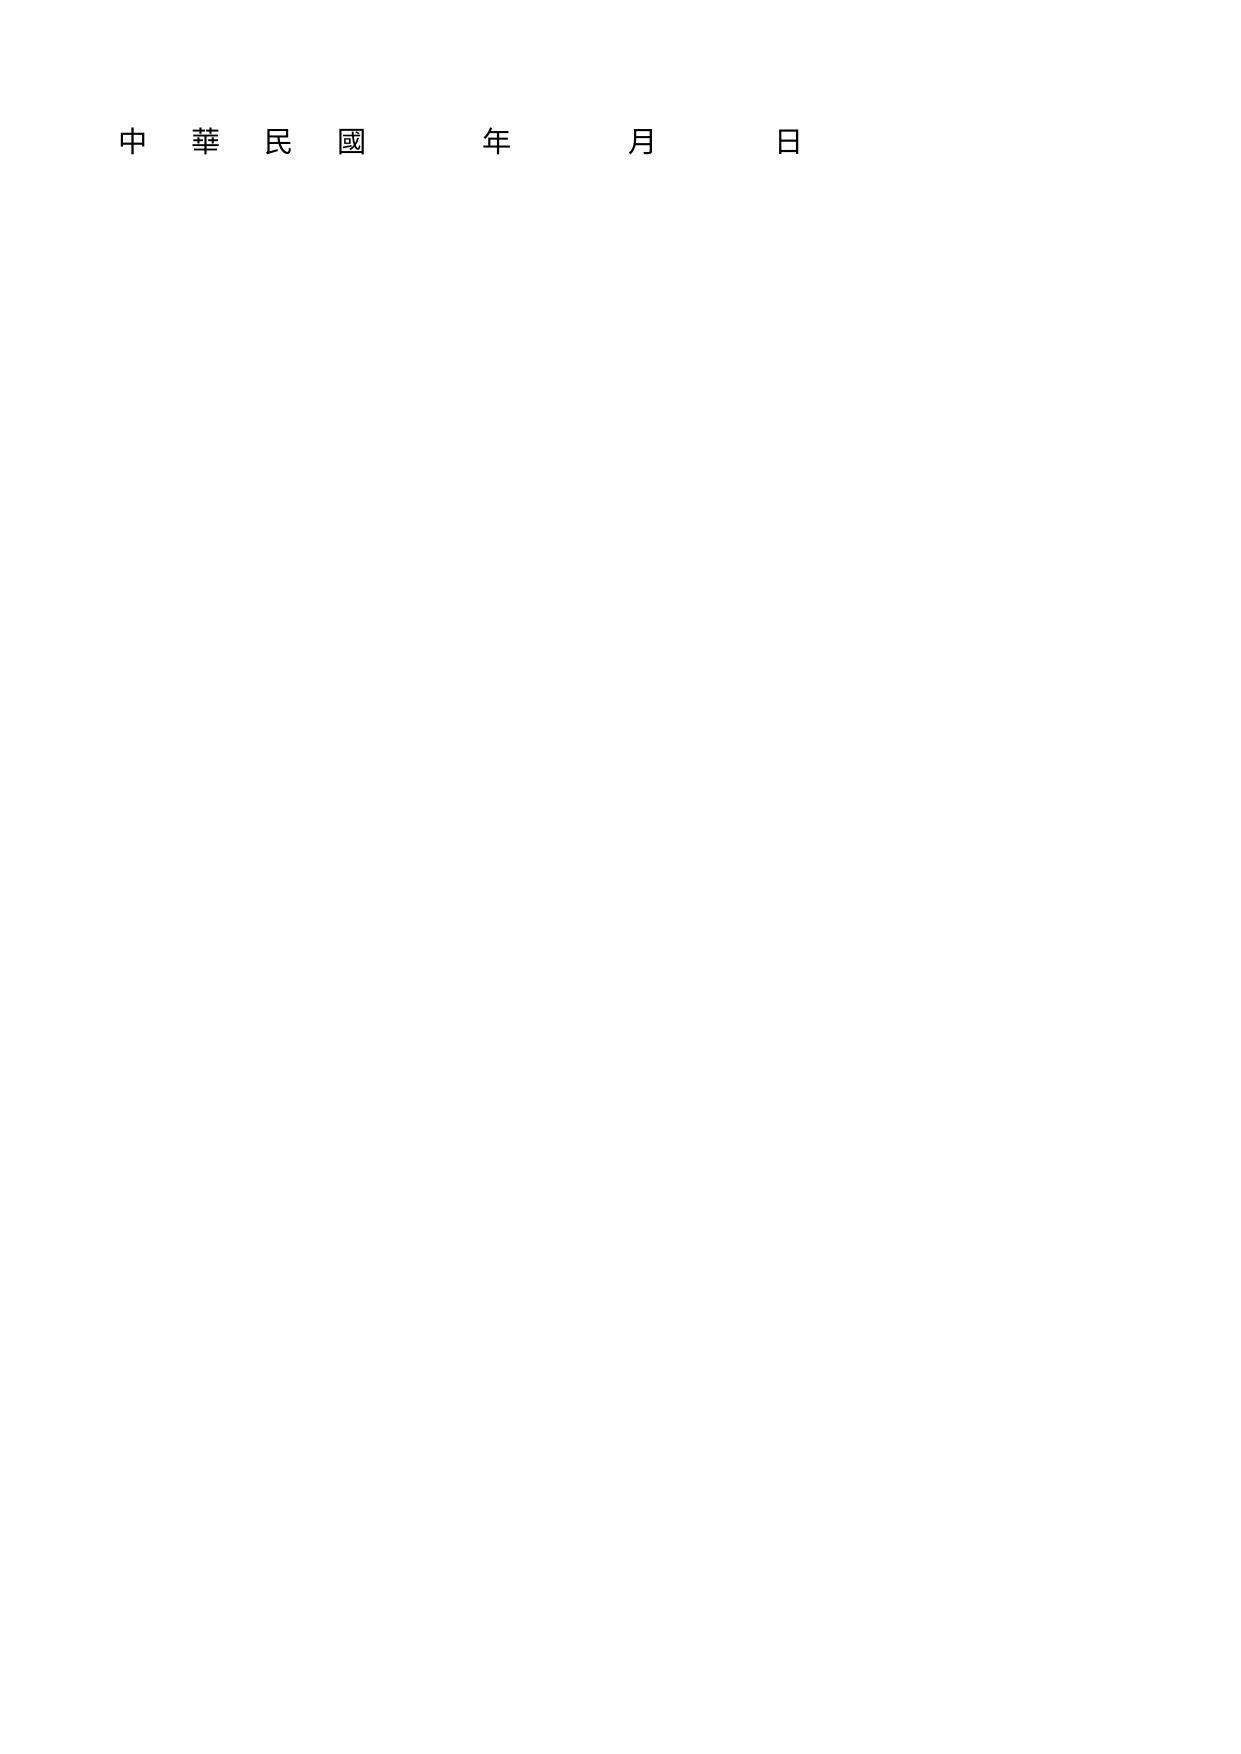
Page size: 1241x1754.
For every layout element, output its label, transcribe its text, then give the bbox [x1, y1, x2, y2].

text 中 華 民 國 年 月 日 [118, 118, 1122, 160]
